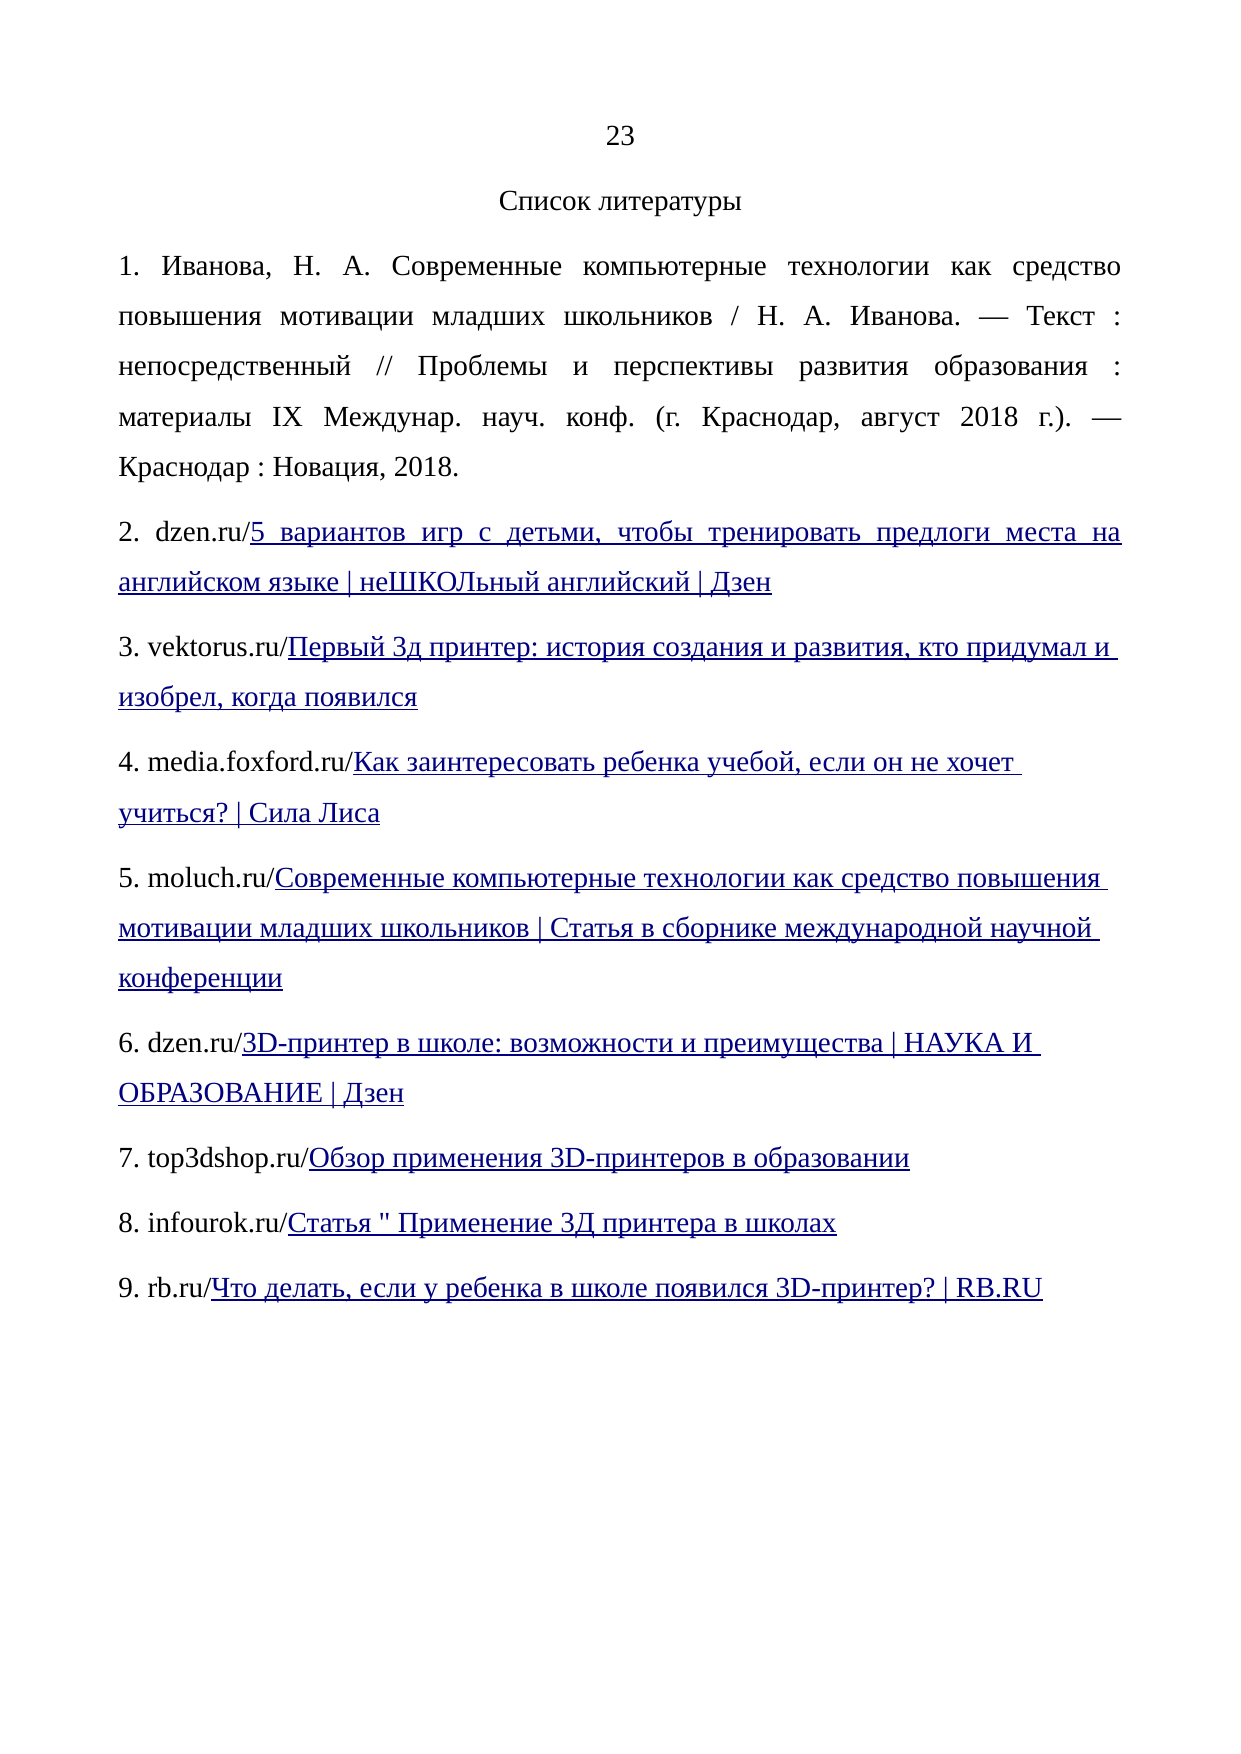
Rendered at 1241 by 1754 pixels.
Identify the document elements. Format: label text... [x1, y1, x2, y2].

text 4. media.foxford.ru/Как заинтересовать ребенка учебой, если он не хочет учиться? | Сила Лиса [118, 744, 1122, 828]
text 5. moluch.ru/Современные компьютерные технологии как средство повышения мотивации младших школьников | Статья в сборнике международной научной конференции [118, 860, 1122, 994]
text 6. dzen.ru/3D-принтер в школе: возможности и преимущества | НАУКА И ОБРАЗОВАНИЕ | Дзен [118, 1025, 1122, 1109]
text 9. rb.ru/Что делать, если у ребенка в школе появился 3D-принтер? | RB.RU [118, 1270, 1122, 1304]
text 3. vektorus.ru/Первый 3д принтер: история создания и развития, кто придумал и изобрел, когда появился [118, 629, 1122, 713]
text 1. Иванова, Н. А. Современные компьютерные технологии как средство повышения мотивации младших школьников / Н. А. Иванова. — Текст : непосредственный // Проблемы и перспективы развития образования : материалы IX Междунар. науч. конф. (г. Краснодар, август 2018 г.). — Краснодар : Новация, 2018. [118, 248, 1122, 483]
text 7. top3dshop.ru/Обзор применения 3D-принтеров в образовании [118, 1140, 1122, 1174]
text 8. infourok.ru/Статья " Применение 3Д принтера в школах [118, 1205, 1122, 1239]
text 23 [118, 118, 1122, 152]
text Список литературы [118, 183, 1122, 217]
text 2. dzen.ru/5 вариантов игр с детьми, чтобы тренировать предлоги места на английском языке | неШКОЛьный английский | Дзен [118, 514, 1122, 598]
